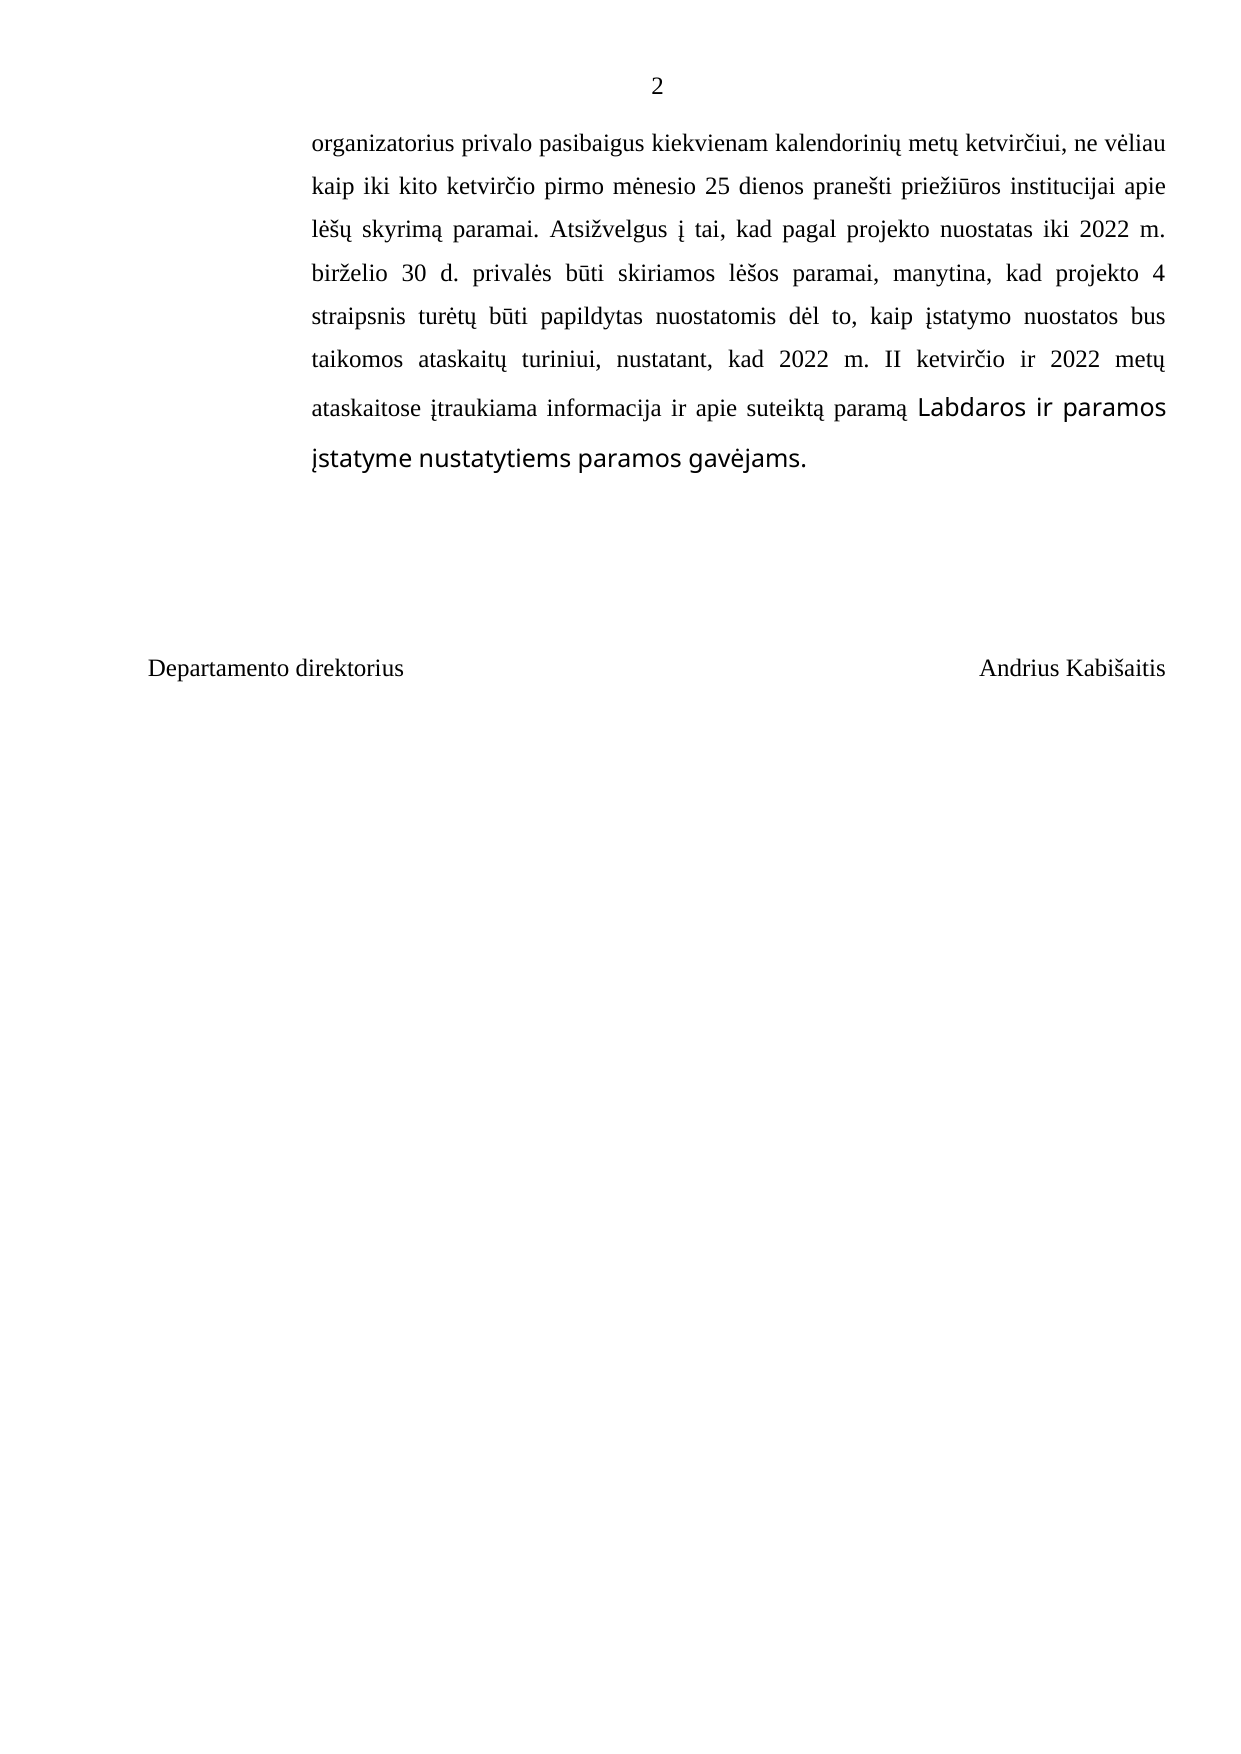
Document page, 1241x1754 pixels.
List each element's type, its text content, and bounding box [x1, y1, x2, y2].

text Departamento direktorius Andrius Kabišaitis [148, 653, 1167, 682]
list organizatorius privalo pasibaigus kiekvienam kalendorinių metų ketvirčiui, ne vėliau kaip iki kito ketvirčio pirmo mėnesio 25 dienos pranešti priežiūros institucijai apie lėšų skyrimą paramai. Atsižvelgus į tai, kad pagal projekto nuostatas iki 2022 m. birželio 30 d. privalės būti skiriamos lėšos paramai, manytina, kad projekto 4 straipsnis turėtų būti papildytas nuostatomis dėl to, kaip įstatymo nuostatos bus taikomos ataskaitų turiniui, nustatant, kad 2022 m. II ketvirčio ir 2022 metų ataskaitose įtraukiama informacija ir apie suteiktą paramą Labdaros ir paramos įstatyme nustatytiems paramos gavėjams. [274, 128, 1167, 475]
